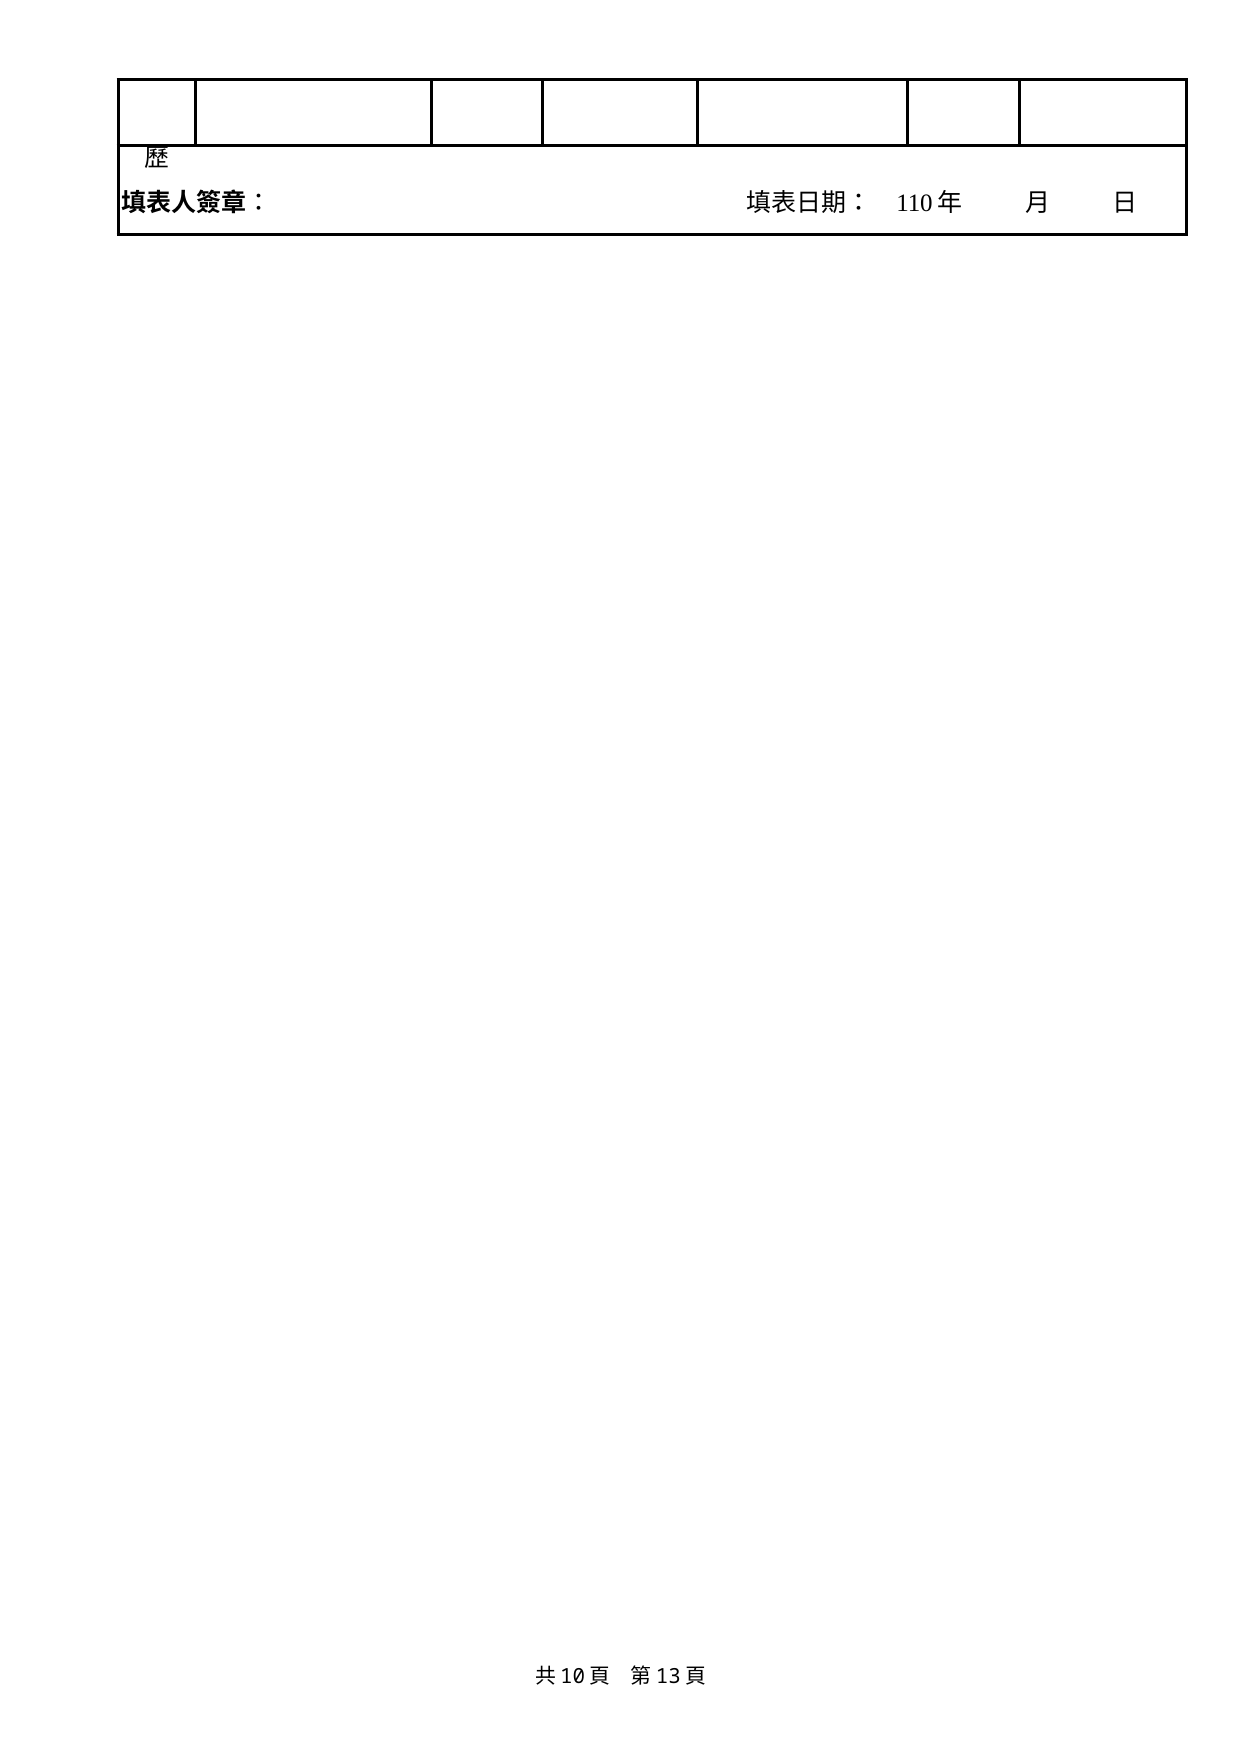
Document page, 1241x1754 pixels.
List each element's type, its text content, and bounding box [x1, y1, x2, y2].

table_cell [1021, 81, 1185, 144]
table_cell [544, 81, 696, 144]
table_cell [909, 81, 1018, 144]
table_cell 填表人簽章： 填表日期： 110年 月 日 [120, 147, 1185, 233]
table_cell [197, 81, 430, 144]
table_cell [699, 81, 906, 144]
table_cell [433, 81, 541, 144]
table_cell 經 歷 [120, 81, 194, 144]
